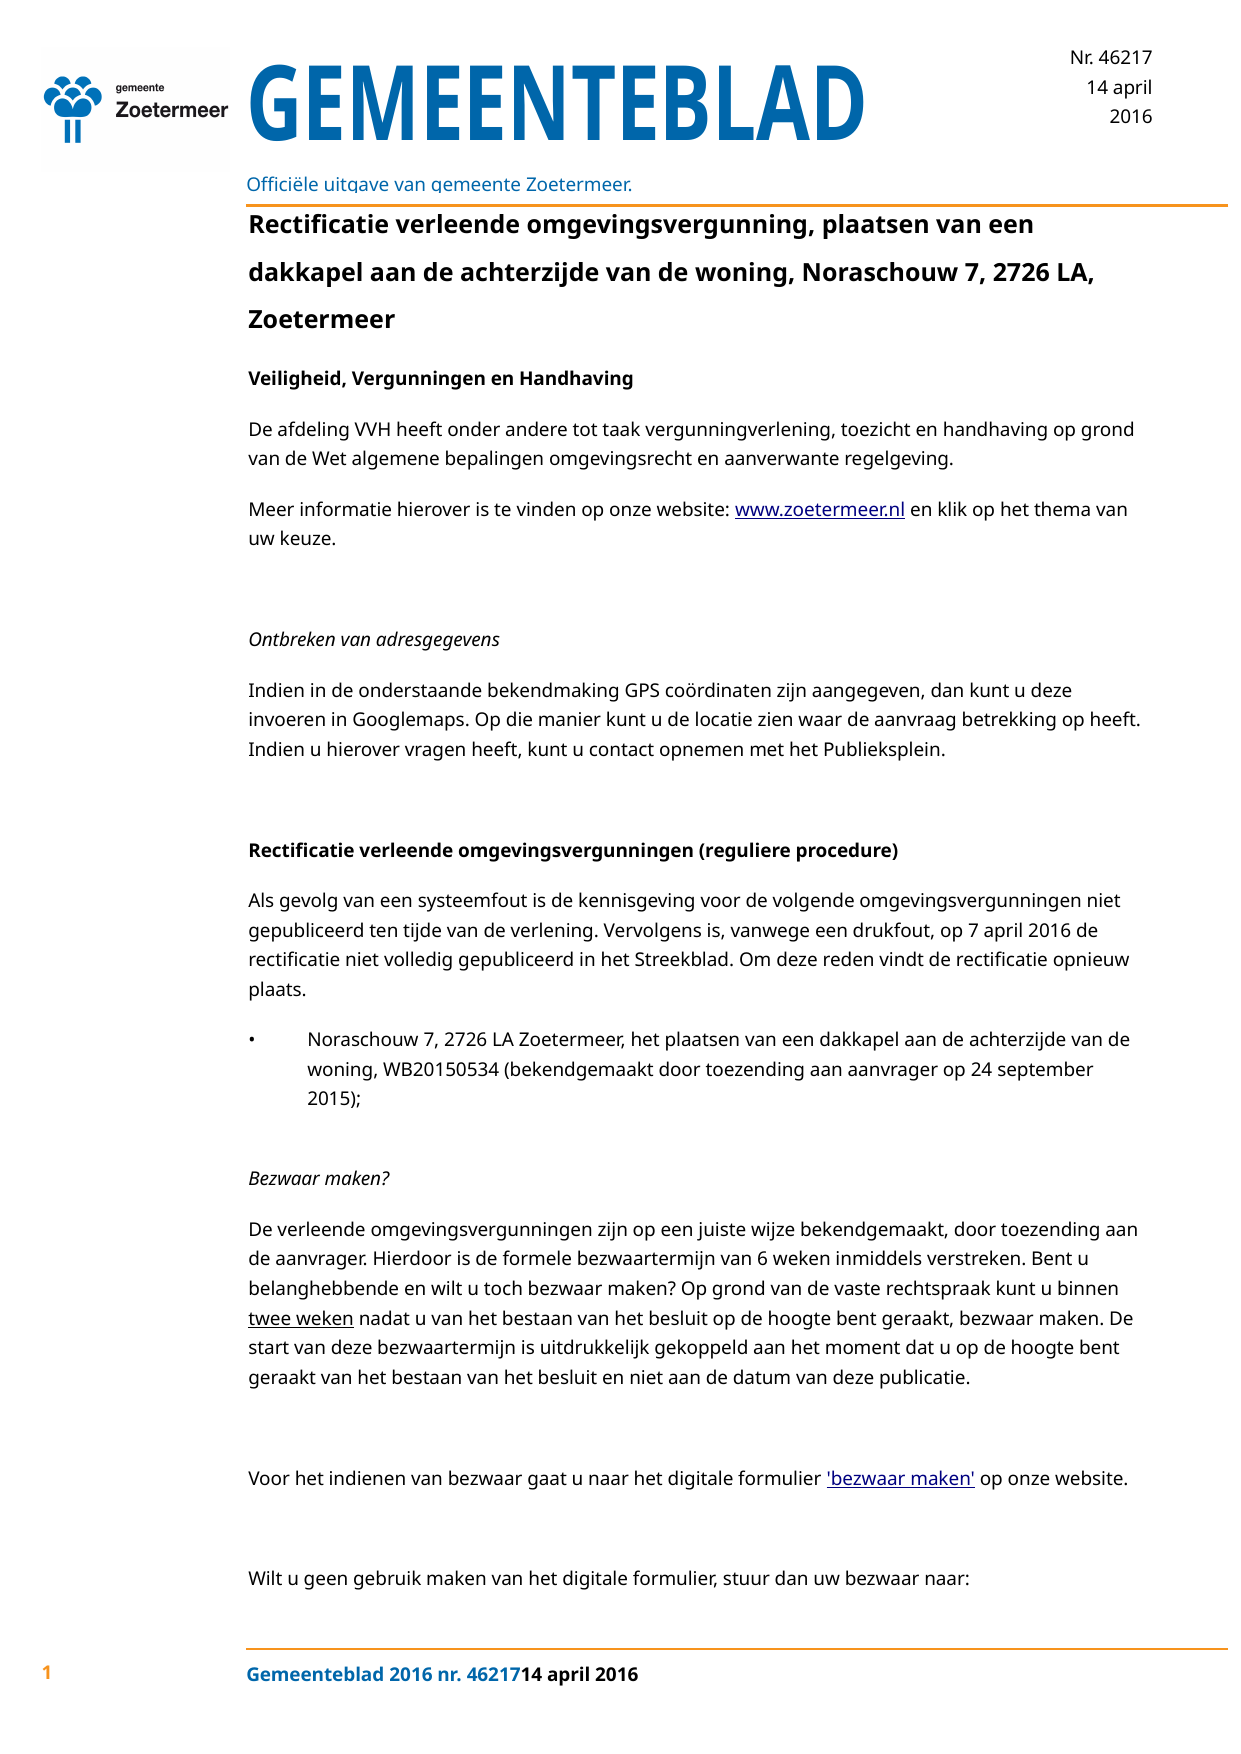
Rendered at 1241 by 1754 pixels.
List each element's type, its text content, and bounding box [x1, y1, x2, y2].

text Rectificatie verleende omgevingsvergunning, plaatsen van een dakkapel aan de achterzijde van de woning, Noraschouw 7, 2726 LA, Zoetermeer [248, 207, 1152, 336]
text Voor het indienen van bezwaar gaat u naar het digitale formulier 'bezwaar maken' op onze website. [248, 1465, 1152, 1490]
text Wilt u geen gebruik maken van het digitale formulier, stuur dan uw bezwaar naar: [248, 1566, 1152, 1591]
list Noraschouw 7, 2726 LA Zoetermeer, het plaatsen van een dakkapel aan de achterzijde van de woning, WB20150534 (bekendgemaakt door toezending aan aanvrager op 24 september 2015); [248, 1026, 1152, 1111]
text Ontbreken van adresgegevens [248, 626, 1152, 652]
text Veiligheid, Vergunningen en Handhaving [248, 366, 1152, 391]
text Indien in de onderstaande bekendmaking GPS coördinaten zijn aangegeven, dan kunt u deze invoeren in Googlemaps. Op die manier kunt u de locatie zien waar de aanvraag betrekking op heeft. Indien u hierover vragen heeft, kunt u contact opnemen met het Publieksplein. [248, 677, 1152, 762]
text Meer informatie hierover is te vinden op onze website: www.zoetermeer.nl en klik op het thema van uw keuze. [248, 496, 1152, 551]
text De verleende omgevingsvergunningen zijn op een juiste wijze bekendgemaakt, door toezending aan de aanvrager. Hierdoor is de formele bezwaartermijn van 6 weken inmiddels verstreken. Bent u belanghebbende en wilt u toch bezwaar maken? Op grond van de vaste rechtspraak kunt u binnen twee weken nadat u van het bestaan van het besluit op de hoogte bent geraakt, bezwaar maken. De start van deze bezwaartermijn is uitdrukkelijk gekoppeld aan het moment dat u op de hoogte bent geraakt van het bestaan van het besluit en niet aan de datum van deze publicatie. [248, 1216, 1152, 1389]
text Als gevolg van een systeemfout is de kennisgeving voor de volgende omgevingsvergunningen niet gepubliceerd ten tijde van de verlening. Vervolgens is, vanwege een drukfout, op 7 april 2016 de rectificatie niet volledig gepubliceerd in het Streekblad. Om deze reden vindt de rectificatie opnieuw plaats. [248, 887, 1152, 1002]
text Rectificatie verleende omgevingsvergunningen (reguliere procedure) [248, 837, 1152, 862]
picture [41, 47, 231, 172]
text De afdeling VVH heeft onder andere tot taak vergunningverlening, toezicht en handhaving op grond van de Wet algemene bepalingen omgevingsrecht en aanverwante regelgeving. [248, 416, 1152, 471]
text Bezwaar maken? [248, 1166, 1152, 1191]
